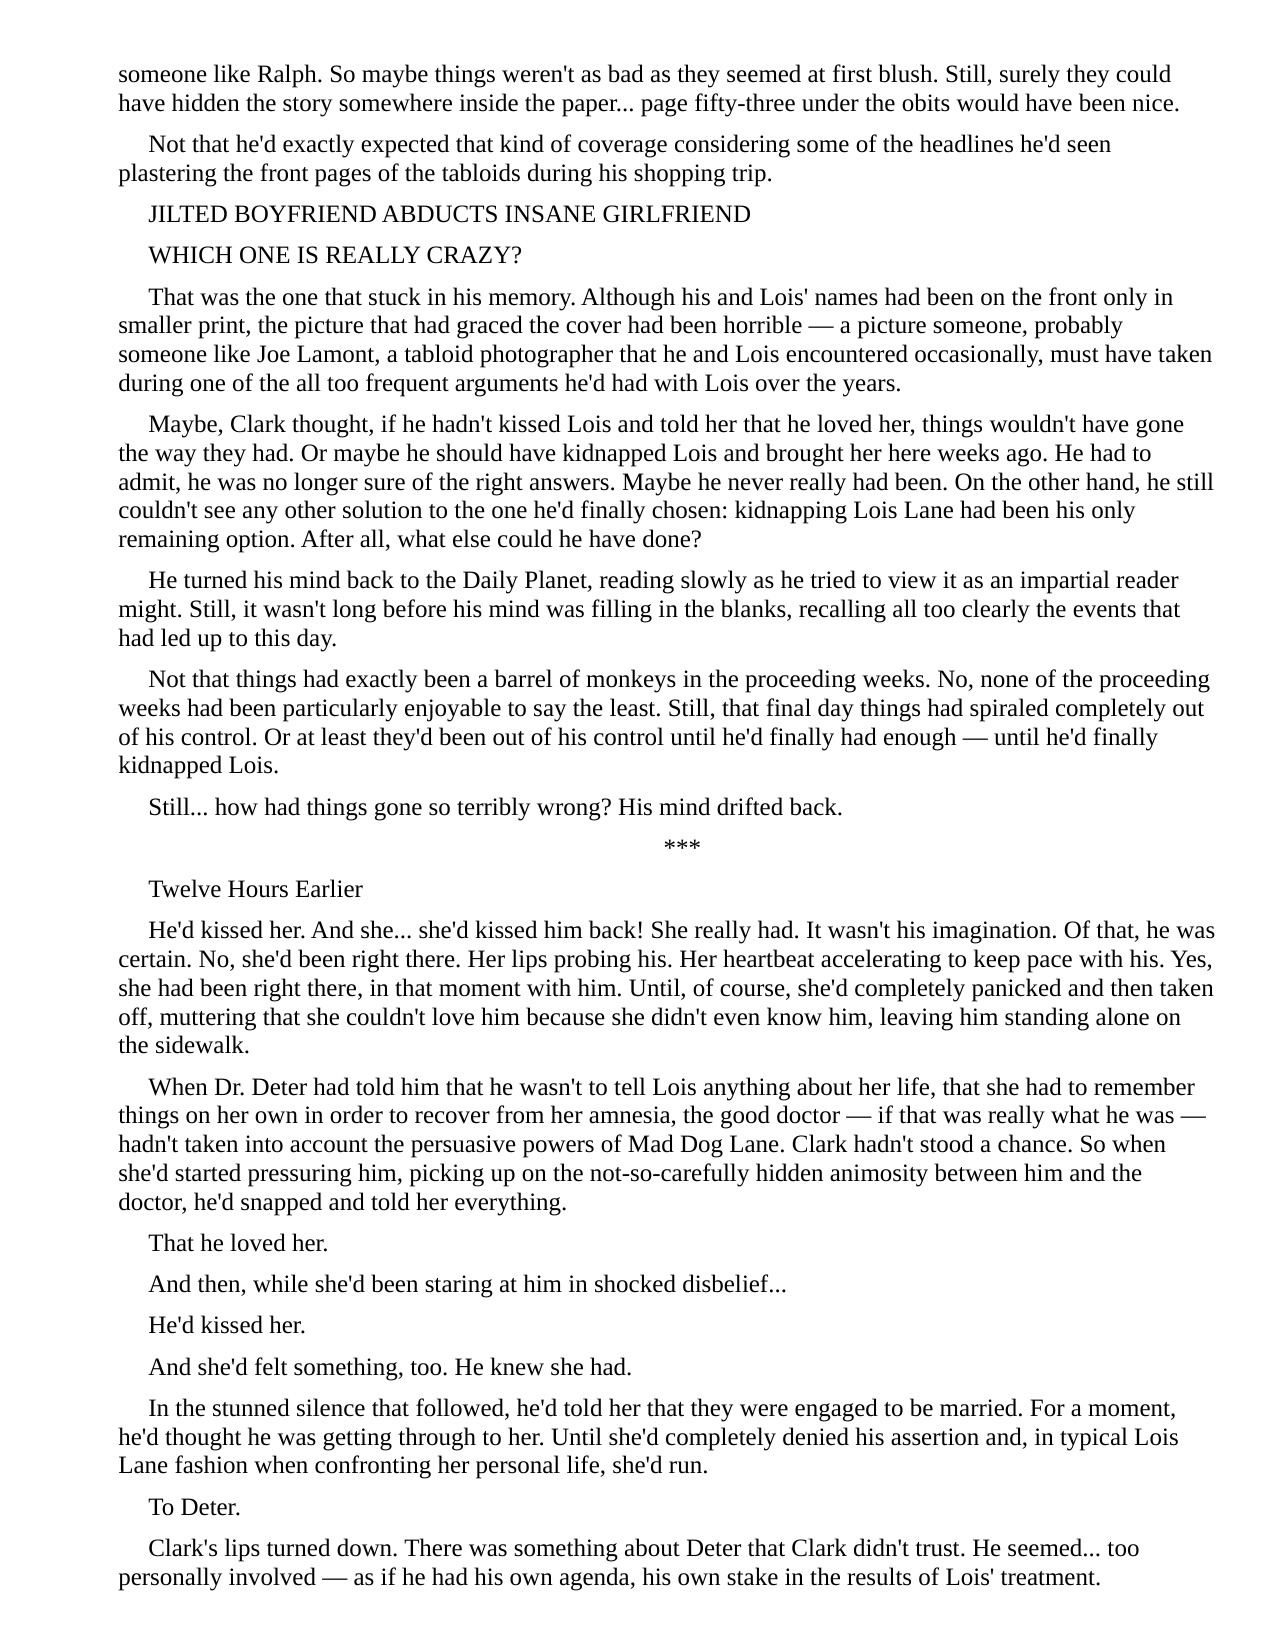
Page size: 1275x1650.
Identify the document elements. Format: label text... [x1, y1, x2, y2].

text Maybe, Clark thought, if he hadn't kissed Lois and told her that he loved her, things wouldn't have gone the way they had. Or maybe he should have kidnapped Lois and brought her here weeks ago. He had to admit, he was no longer sure of the right answers. Maybe he never really had been. On the other hand, he still couldn't see any other solution to the one he'd finally chosen: kidnapping Lois Lane had been his only remaining option. After all, what else could he have done? [118, 409, 1216, 553]
text JILTED BOYFRIEND ABDUCTS INSANE GIRLFRIEND [118, 199, 1216, 228]
text He'd kissed her. And she... she'd kissed him back! She really had. It wasn't his imagination. Of that, he was certain. No, she'd been right there. Her lips probing his. Her heartbeat accelerating to keep pace with his. Yes, she had been right there, in that moment with him. Until, of course, she'd completely panicked and then taken off, muttering that she couldn't love him because she didn't even know him, leaving him standing alone on the sidewalk. [118, 915, 1216, 1059]
text That was the one that stuck in his memory. Although his and Lois' names had been on the front only in smaller print, the picture that had graced the cover had been horrible — a picture someone, probably someone like Joe Lamont, a tabloid photographer that he and Lois encountered occasionally, must have taken during one of the all too frequent arguments he'd had with Lois over the years. [118, 282, 1216, 397]
text someone like Ralph. So maybe things weren't as bad as they seemed at first blush. Still, surely they could have hidden the story somewhere inside the paper... page fifty-three under the obits would have been nice. [118, 59, 1216, 117]
text Not that he'd exactly expected that kind of coverage considering some of the headlines he'd seen plastering the front pages of the tabloids during his shopping trip. [118, 129, 1216, 187]
text Not that things had exactly been a barrel of monkeys in the proceeding weeks. No, none of the proceeding weeks had been particularly enjoyable to say the least. Still, that final day things had spiraled completely out of his control. Or at least they'd been out of his control until he'd finally had enough — until he'd finally kidnapped Lois. [118, 664, 1216, 779]
text He'd kissed her. [118, 1310, 1216, 1339]
text To Deter. [118, 1492, 1216, 1520]
text Twelve Hours Earlier [118, 874, 1216, 903]
text Clark's lips turned down. There was something about Deter that Clark didn't trust. He seemed... too personally involved — as if he had his own agenda, his own stake in the results of Lois' treatment. [118, 1533, 1216, 1590]
text That he loved her. [118, 1228, 1216, 1257]
text In the stunned silence that followed, he'd told her that they were engaged to be married. For a moment, he'd thought he was getting through to her. Until she'd completely denied his assertion and, in typical Lois Lane fashion when confronting her personal life, she'd run. [118, 1393, 1216, 1479]
text WHICH ONE IS REALLY CRAZY? [118, 240, 1216, 269]
text And then, while she'd been staring at him in shocked disbelief... [118, 1269, 1216, 1298]
text When Dr. Deter had told him that he wasn't to tell Lois anything about her life, that she had to remember things on her own in order to recover from her amnesia, the good doctor — if that was really what he was — hadn't taken into account the persuasive powers of Mad Dog Lane. Clark hadn't stood a chance. So when she'd started pressuring him, picking up on the not-so-carefully hidden animosity between him and the doctor, he'd snapped and told her everything. [118, 1072, 1216, 1215]
text *** [118, 833, 1216, 862]
text And she'd felt something, too. He knew she had. [118, 1352, 1216, 1380]
text He turned his mind back to the Daily Planet, reading slowly as he tried to view it as an impartial reader might. Still, it wasn't long before his mind was filling in the blanks, recalling all too clearly the events that had led up to this day. [118, 565, 1216, 652]
text Still... how had things gone so terribly wrong? His mind drifted back. [118, 792, 1216, 820]
